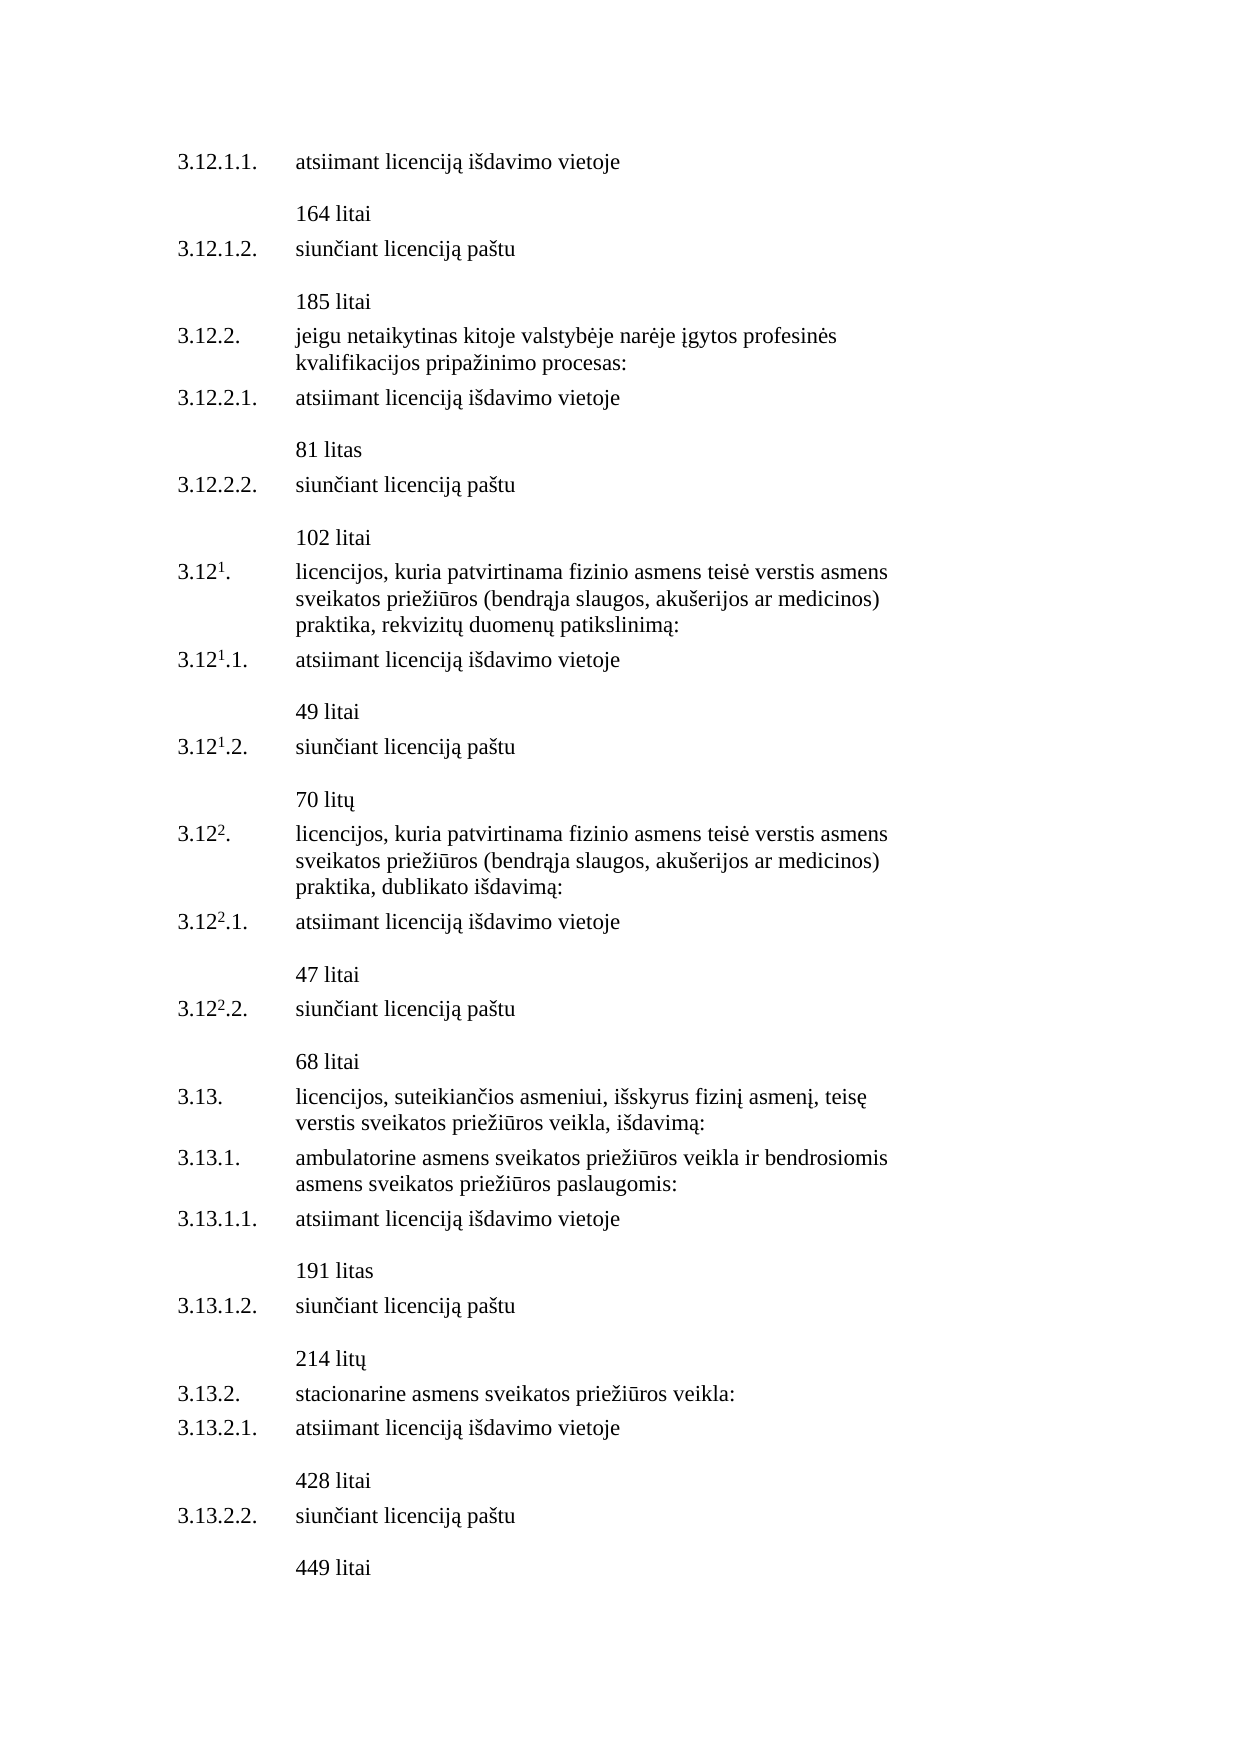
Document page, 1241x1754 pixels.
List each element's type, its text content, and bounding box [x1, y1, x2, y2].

text 3.13. licencijos, suteikiančios asmeniui, išskyrus fizinį asmenį, teisę verstis sveikatos priežiūros veikla, išdavimą: [177, 1083, 930, 1135]
text 3.13.1.1. atsiimant licenciją išdavimo vietoje 191 litas [177, 1205, 930, 1284]
text 3.122.2. siunčiant licenciją paštu 68 litai [177, 995, 930, 1074]
text 3.13.2.1. atsiimant licenciją išdavimo vietoje 428 litai [177, 1414, 930, 1493]
text 3.13.1. ambulatorine asmens sveikatos priežiūros veikla ir bendrosiomis asmens sveikatos priežiūros paslaugomis: [177, 1144, 930, 1196]
text 3.13.1.2. siunčiant licenciją paštu 214 litų [177, 1292, 930, 1371]
text 3.121.2. siunčiant licenciją paštu 70 litų [177, 733, 930, 812]
text 3.13.2.2. siunčiant licenciją paštu 449 litai [177, 1502, 930, 1581]
text 3.12.1.1. atsiimant licenciją išdavimo vietoje 164 litai [177, 148, 930, 227]
text 3.12.2. jeigu netaikytinas kitoje valstybėje narėje įgytos profesinės kvalifikacijos pripažinimo procesas: [177, 322, 930, 375]
text 3.122.1. atsiimant licenciją išdavimo vietoje 47 litai [177, 908, 930, 987]
text 3.12.1.2. siunčiant licenciją paštu 185 litai [177, 235, 930, 314]
text 3.13.2. stacionarine asmens sveikatos priežiūros veikla: [177, 1379, 930, 1406]
text 3.12.2.2. siunčiant licenciją paštu 102 litai [177, 471, 930, 550]
text 3.12.2.1. atsiimant licenciją išdavimo vietoje 81 litas [177, 383, 930, 463]
text 3.121. licencijos, kuria patvirtinama fizinio asmens teisė verstis asmens sveikatos priežiūros (bendrąja slaugos, akušerijos ar medicinos) praktika, rekvizitų duomenų patikslinimą: [177, 558, 930, 637]
text 3.122. licencijos, kuria patvirtinama fizinio asmens teisė verstis asmens sveikatos priežiūros (bendrąja slaugos, akušerijos ar medicinos) praktika, dublikato išdavimą: [177, 821, 930, 899]
text 3.121.1. atsiimant licenciją išdavimo vietoje 49 litai [177, 646, 930, 725]
